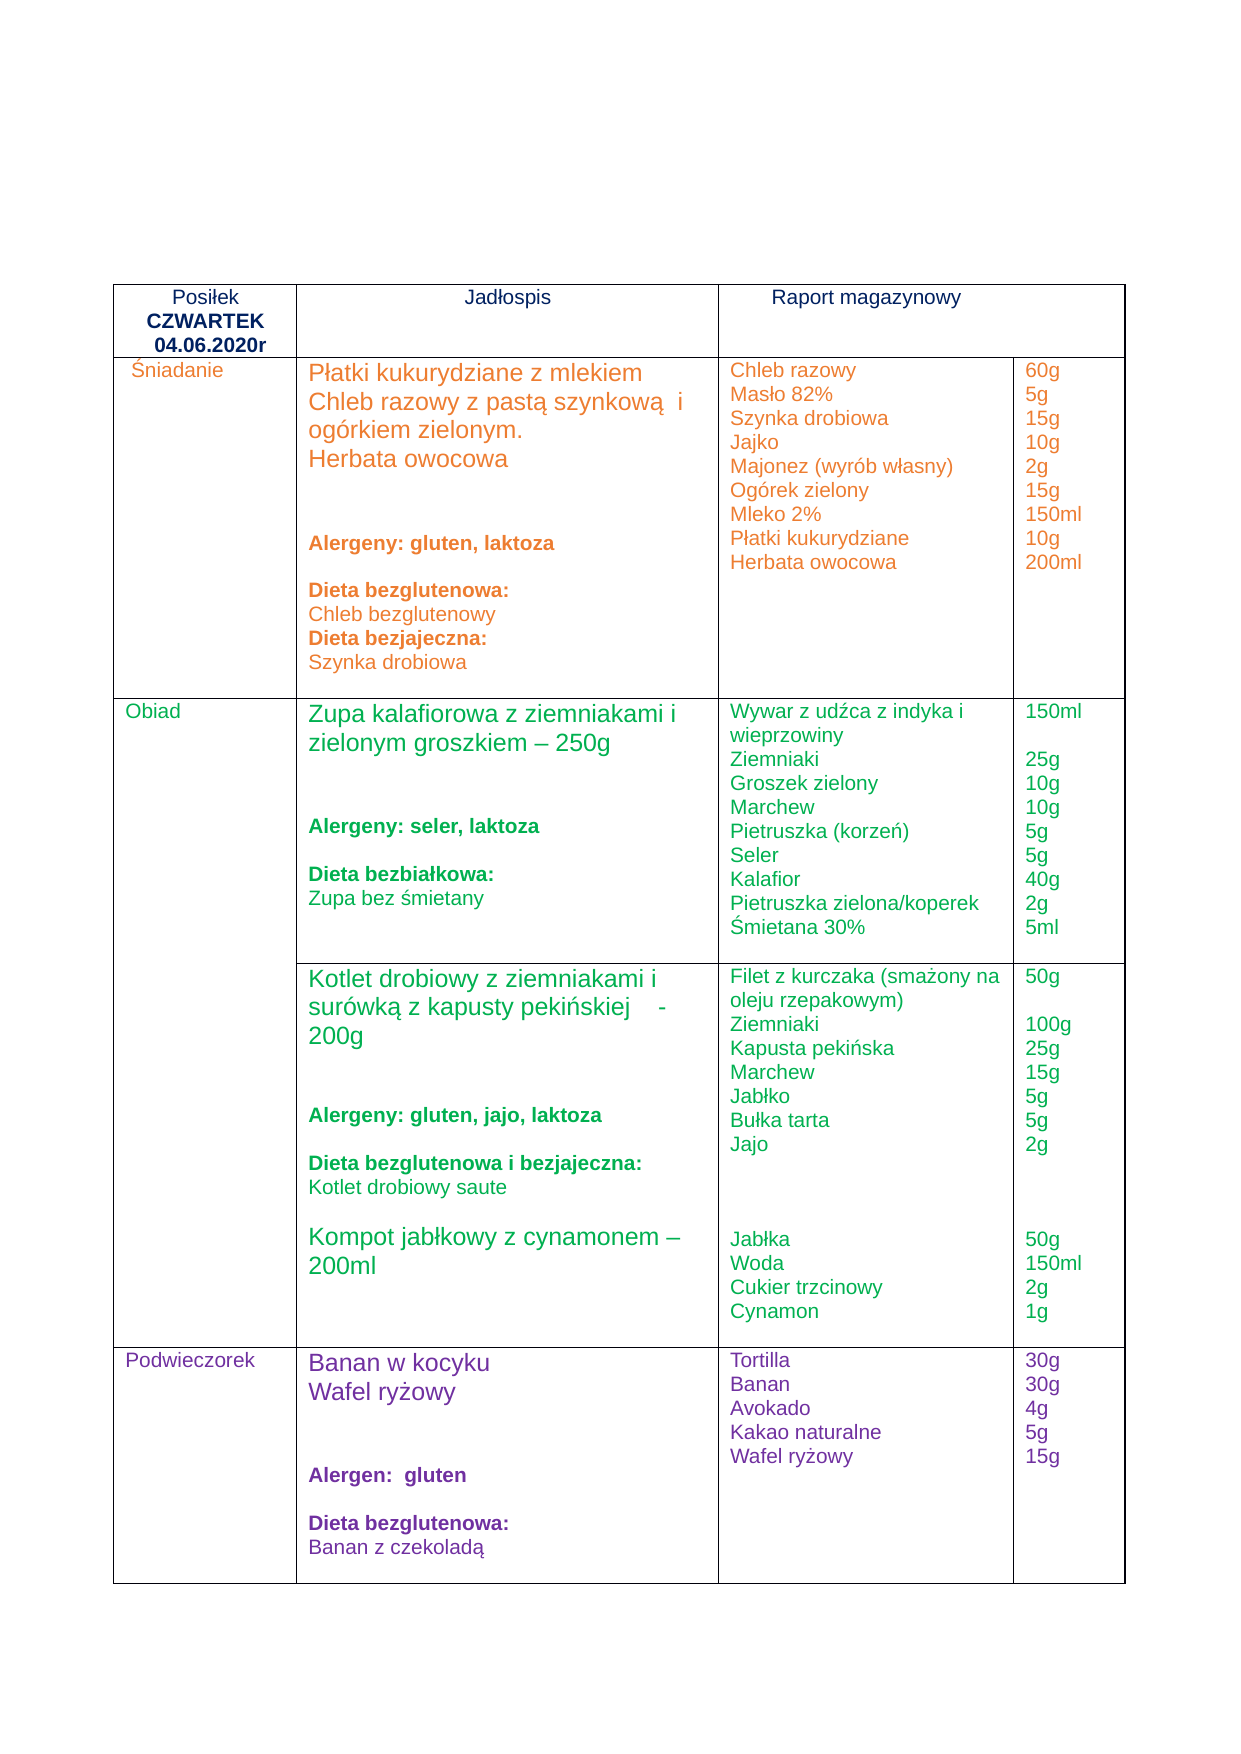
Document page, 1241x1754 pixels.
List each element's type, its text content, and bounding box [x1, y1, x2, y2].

table_cell Śniadanie [114, 358, 296, 698]
table_cell Tortilla Banan Avokado Kakao naturalne Wafel ryżowy [719, 1348, 1013, 1583]
table_header Raport magazynowy [719, 285, 1014, 357]
table_cell 150ml 25g 10g 10g 5g 5g 40g 2g 5ml [1014, 699, 1124, 963]
table_header [1014, 285, 1124, 357]
table_cell Płatki kukurydziane z mlekiem Chleb razowy z pastą szynkową i ogórkiem zielonym. Herbata owocowa Alergeny: gluten, laktoza Dieta bezglutenowa: Chleb bezglutenowy Dieta bezjajeczna: Szynka drobiowa [297, 358, 718, 698]
table_cell Kotlet drobiowy z ziemniakami i surówką z kapusty pekińskiej - 200g Alergeny: gluten, jajo, laktoza Dieta bezglutenowa i bezjajeczna: Kotlet drobiowy saute Kompot jabłkowy z cynamonem – 200ml [297, 964, 718, 1347]
table_header Jadłospis [297, 285, 718, 357]
table_cell 50g 100g 25g 15g 5g 5g 2g 50g 150ml 2g 1g [1014, 964, 1124, 1347]
table_cell Zupa kalafiorowa z ziemniakami i zielonym groszkiem – 250g Alergeny: seler, laktoza Dieta bezbiałkowa: Zupa bez śmietany [297, 699, 718, 963]
table_cell 60g 5g 15g 10g 2g 15g 150ml 10g 200ml [1014, 358, 1124, 698]
table_cell Wywar z udźca z indyka i wieprzowiny Ziemniaki Groszek zielony Marchew Pietruszka (korzeń) Seler Kalafior Pietruszka zielona/koperek Śmietana 30% [719, 699, 1013, 963]
table_cell 30g 30g 4g 5g 15g [1014, 1348, 1124, 1583]
table_cell Obiad [114, 699, 296, 1347]
table_cell Chleb razowy Masło 82% Szynka drobiowa Jajko Majonez (wyrób własny) Ogórek zielony Mleko 2% Płatki kukurydziane Herbata owocowa [719, 358, 1013, 698]
table_cell Filet z kurczaka (smażony na oleju rzepakowym) Ziemniaki Kapusta pekińska Marchew Jabłko Bułka tarta Jajo Jabłka Woda Cukier trzcinowy Cynamon [719, 964, 1013, 1347]
table_cell Podwieczorek [114, 1348, 296, 1583]
table_header Posiłek CZWARTEK 04.06.2020r [114, 285, 296, 357]
table_cell Banan w kocyku Wafel ryżowy Alergen: gluten Dieta bezglutenowa: Banan z czekoladą [297, 1348, 718, 1583]
